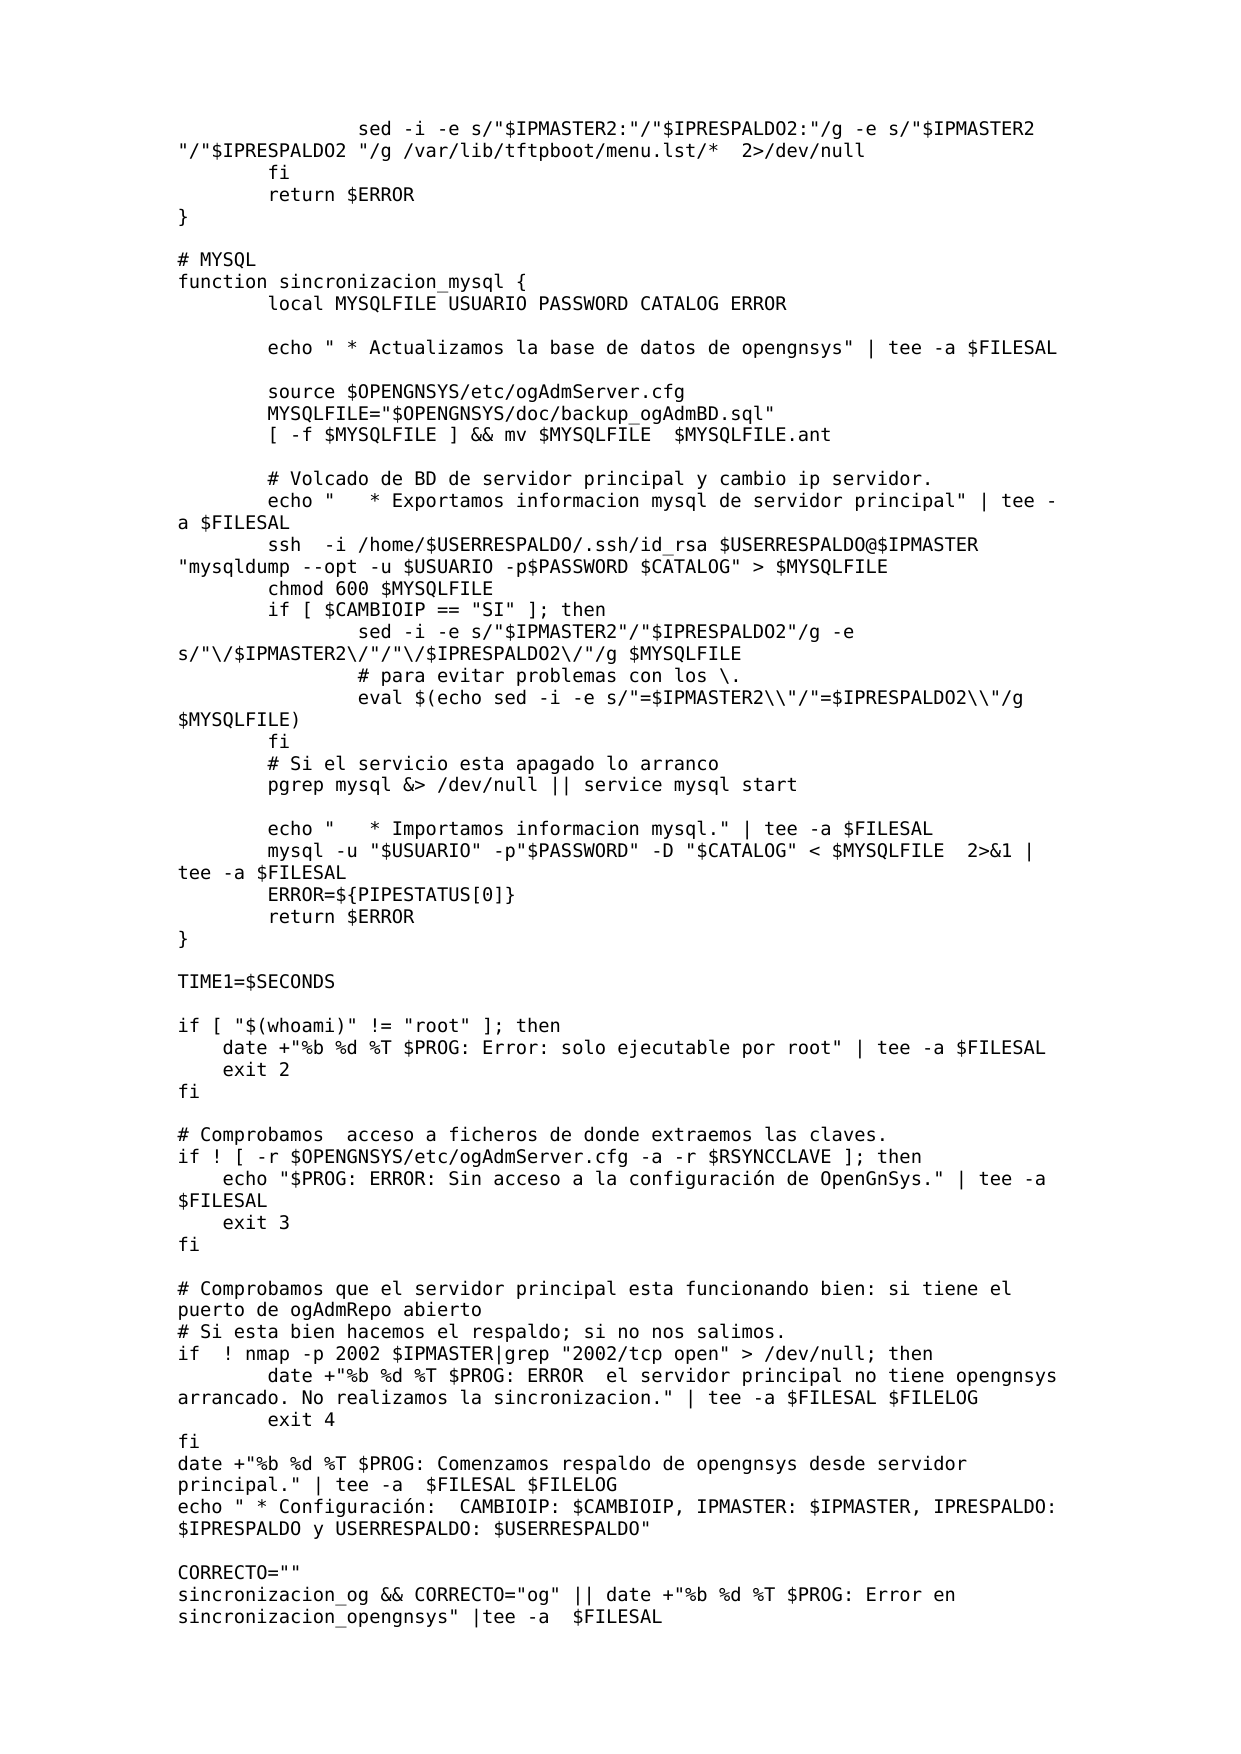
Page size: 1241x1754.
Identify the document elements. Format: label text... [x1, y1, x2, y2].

text sed -i -e s/"$IPMASTER2:"/"$IPRESPALDO2:"/g -e s/"$IPMASTER2 "/"$IPRESPALDO2 "/g /var/lib/tftpboot/menu.lst/* 2>/dev/null fi return $ERROR } # MYSQL function sincronizacion_mysql { local MYSQLFILE USUARIO PASSWORD CATALOG ERROR echo " * Actualizamos la base de datos de opengnsys" | tee -a $FILESAL source $OPENGNSYS/etc/ogAdmServer.cfg MYSQLFILE="$OPENGNSYS/doc/backup_ogAdmBD.sql" [ -f $MYSQLFILE ] && mv $MYSQLFILE $MYSQLFILE.ant # Volcado de BD de servidor principal y cambio ip servidor. echo " * Exportamos informacion mysql de servidor principal" | tee -a $FILESAL ssh -i /home/$USERRESPALDO/.ssh/id_rsa $USERRESPALDO@$IPMASTER "mysqldump --opt -u $USUARIO -p$PASSWORD $CATALOG" > $MYSQLFILE chmod 600 $MYSQLFILE if [ $CAMBIOIP == "SI" ]; then sed -i -e s/"$IPMASTER2"/"$IPRESPALDO2"/g -e s/"\/$IPMASTER2\/"/"\/$IPRESPALDO2\/"/g $MYSQLFILE # para evitar problemas con los \. eval $(echo sed -i -e s/"=$IPMASTER2\\"/"=$IPRESPALDO2\\"/g $MYSQLFILE) fi # Si el servicio esta apagado lo arranco pgrep mysql &> /dev/null || service mysql start echo " * Importamos informacion mysql." | tee -a $FILESAL mysql -u "$USUARIO" -p"$PASSWORD" -D "$CATALOG" < $MYSQLFILE 2>&1 | tee -a $FILESAL ERROR=${PIPESTATUS[0]} return $ERROR } TIME1=$SECONDS if [ "$(whoami)" != "root" ]; then date +"%b %d %T $PROG: Error: solo ejecutable por root" | tee -a $FILESAL exit 2 fi # Comprobamos acceso a ficheros de donde extraemos las claves. if ! [ -r $OPENGNSYS/etc/ogAdmServer.cfg -a -r $RSYNCCLAVE ]; then echo "$PROG: ERROR: Sin acceso a la configuración de OpenGnSys." | tee -a $FILESAL exit 3 fi # Comprobamos que el servidor principal esta funcionando bien: si tiene el puerto de ogAdmRepo abierto # Si esta bien hacemos el respaldo; si no nos salimos. if ! nmap -p 2002 $IPMASTER|grep "2002/tcp open" > /dev/null; then date +"%b %d %T $PROG: ERROR el servidor principal no tiene opengnsys arrancado. No realizamos la sincronizacion." | tee -a $FILESAL $FILELOG exit 4 fi date +"%b %d %T $PROG: Comenzamos respaldo de opengnsys desde servidor principal." | tee -a $FILESAL $FILELOG echo " * Configuración: CAMBIOIP: $CAMBIOIP, IPMASTER: $IPMASTER, IPRESPALDO: $IPRESPALDO y USERRESPALDO: $USERRESPALDO" CORRECTO="" sincronizacion_og && CORRECTO="og" || date +"%b %d %T $PROG: Error en sincronizacion_opengnsys" |tee -a $FILESAL [177, 118, 1063, 1627]
